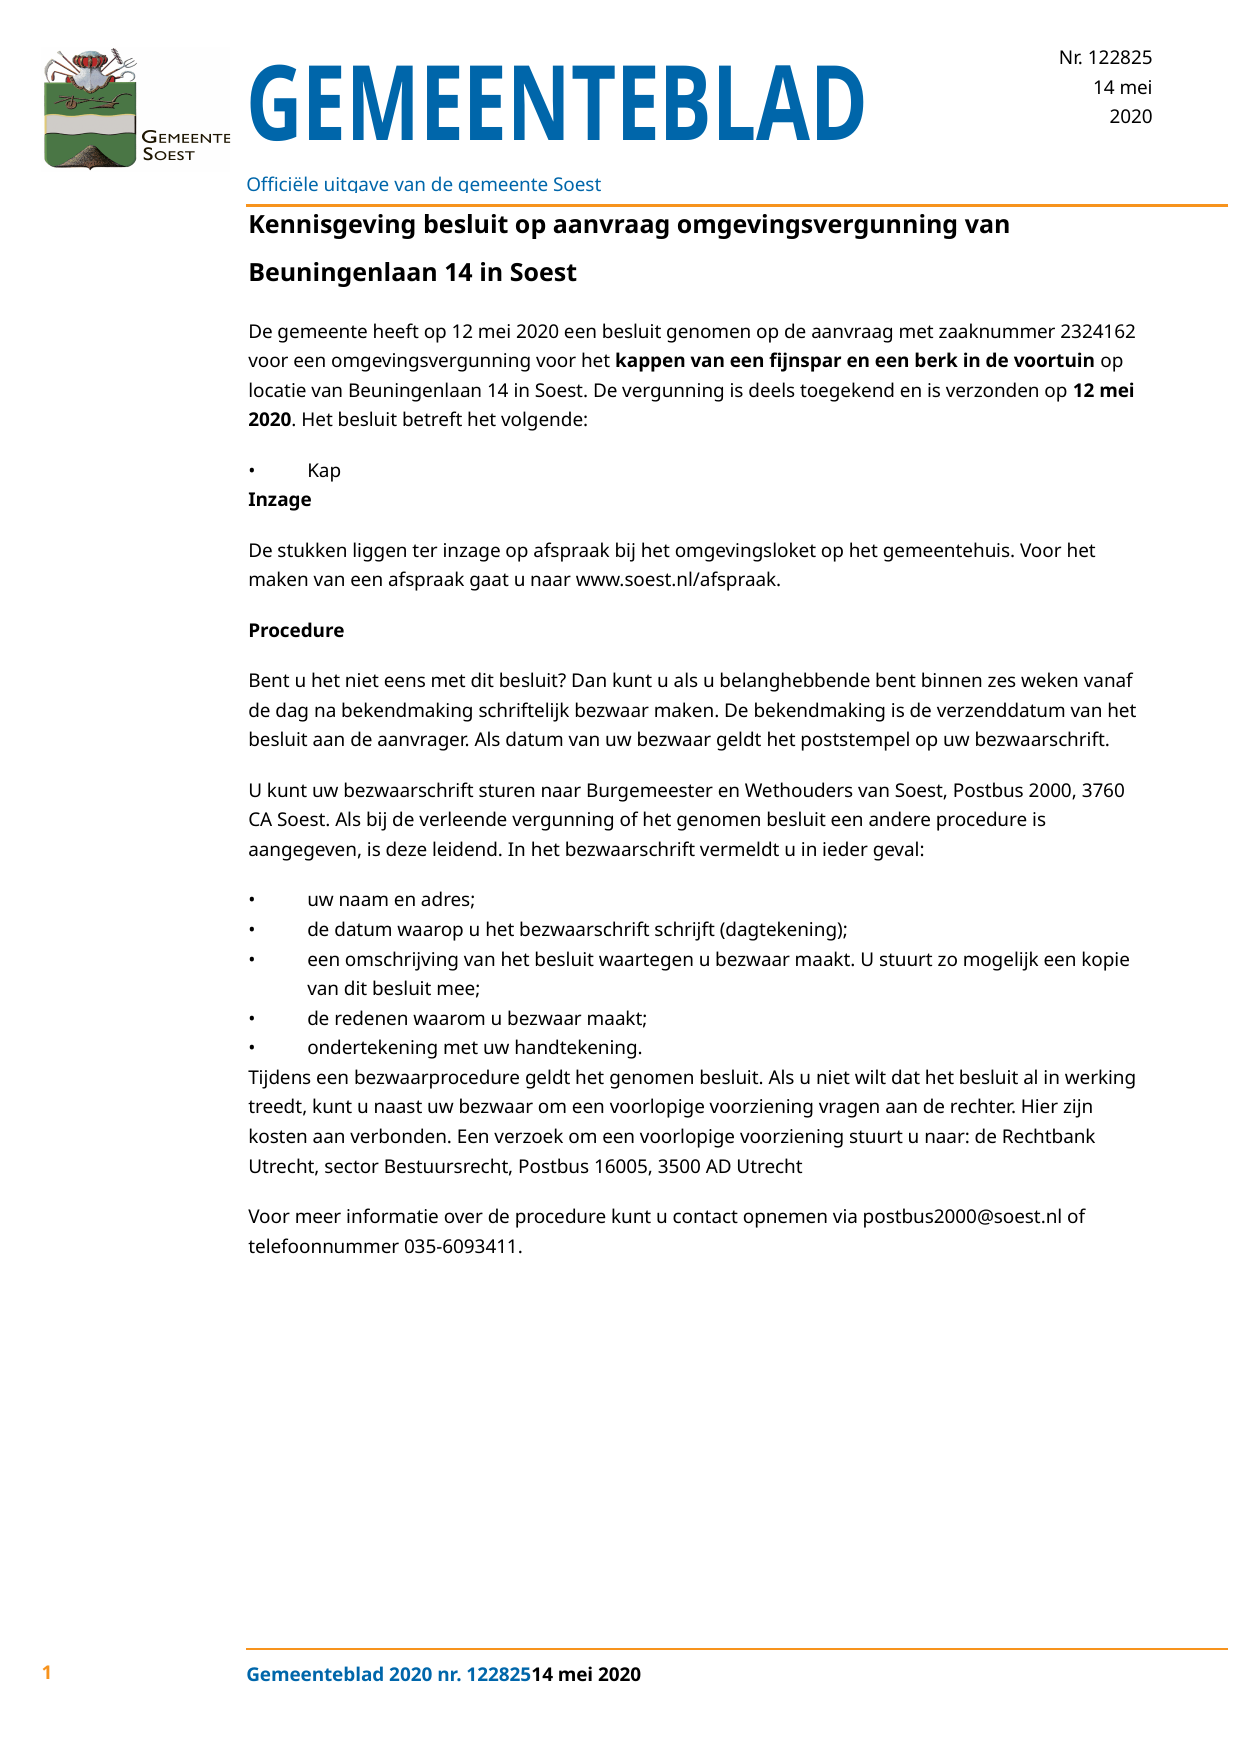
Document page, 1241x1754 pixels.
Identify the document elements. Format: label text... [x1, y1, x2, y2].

text Procedure [248, 617, 1152, 643]
list de redenen waarom u bezwaar maakt; [248, 1005, 1152, 1031]
text Kennisgeving besluit op aanvraag omgevingsvergunning van Beuningenlaan 14 in Soest [248, 207, 1152, 288]
text U kunt uw bezwaarschrift sturen naar Burgemeester en Wethouders van Soest, Postbus 2000, 3760 CA Soest. Als bij de verleende vergunning of het genomen besluit een andere procedure is aangegeven, is deze leidend. In het bezwaarschrift vermeldt u in ieder geval: [248, 777, 1152, 862]
list Kap [248, 457, 1152, 483]
picture [41, 47, 231, 172]
text Voor meer informatie over de procedure kunt u contact opnemen via postbus2000@soest.nl of telefoonnummer 035-6093411. [248, 1203, 1152, 1259]
list de datum waarop u het bezwaarschrift schrijft (dagtekening); [248, 916, 1152, 942]
list ondertekening met uw handtekening. [248, 1034, 1152, 1060]
text De stukken liggen ter inzage op afspraak bij het omgevingsloket op het gemeentehuis. Voor het maken van een afspraak gaat u naar www.soest.nl/afspraak. [248, 537, 1152, 592]
text Inzage [248, 487, 1152, 512]
text Tijdens een bezwaarprocedure geldt het genomen besluit. Als u niet wilt dat het besluit al in werking treedt, kunt u naast uw bezwaar om een voorlopige voorziening vragen aan de rechter. Hier zijn kosten aan verbonden. Een verzoek om een voorlopige voorziening stuurt u naar: de Rechtbank Utrecht, sector Bestuursrecht, Postbus 16005, 3500 AD Utrecht [248, 1064, 1152, 1179]
list een omschrijving van het besluit waartegen u bezwaar maakt. U stuurt zo mogelijk een kopie van dit besluit mee; [248, 946, 1152, 1001]
text Bent u het niet eens met dit besluit? Dan kunt u als u belanghebbende bent binnen zes weken vanaf de dag na bekendmaking schriftelijk bezwaar maken. De bekendmaking is de verzenddatum van het besluit aan de aanvrager. Als datum van uw bezwaar geldt het poststempel op uw bezwaarschrift. [248, 667, 1152, 752]
text De gemeente heeft op 12 mei 2020 een besluit genomen op de aanvraag met zaaknummer 2324162 voor een omgevingsvergunning voor het kappen van een fijnspar en een berk in de voortuin op locatie van Beuningenlaan 14 in Soest. De vergunning is deels toegekend en is verzonden op 12 mei 2020. Het besluit betreft het volgende: [248, 318, 1152, 432]
list uw naam en adres; [248, 887, 1152, 912]
